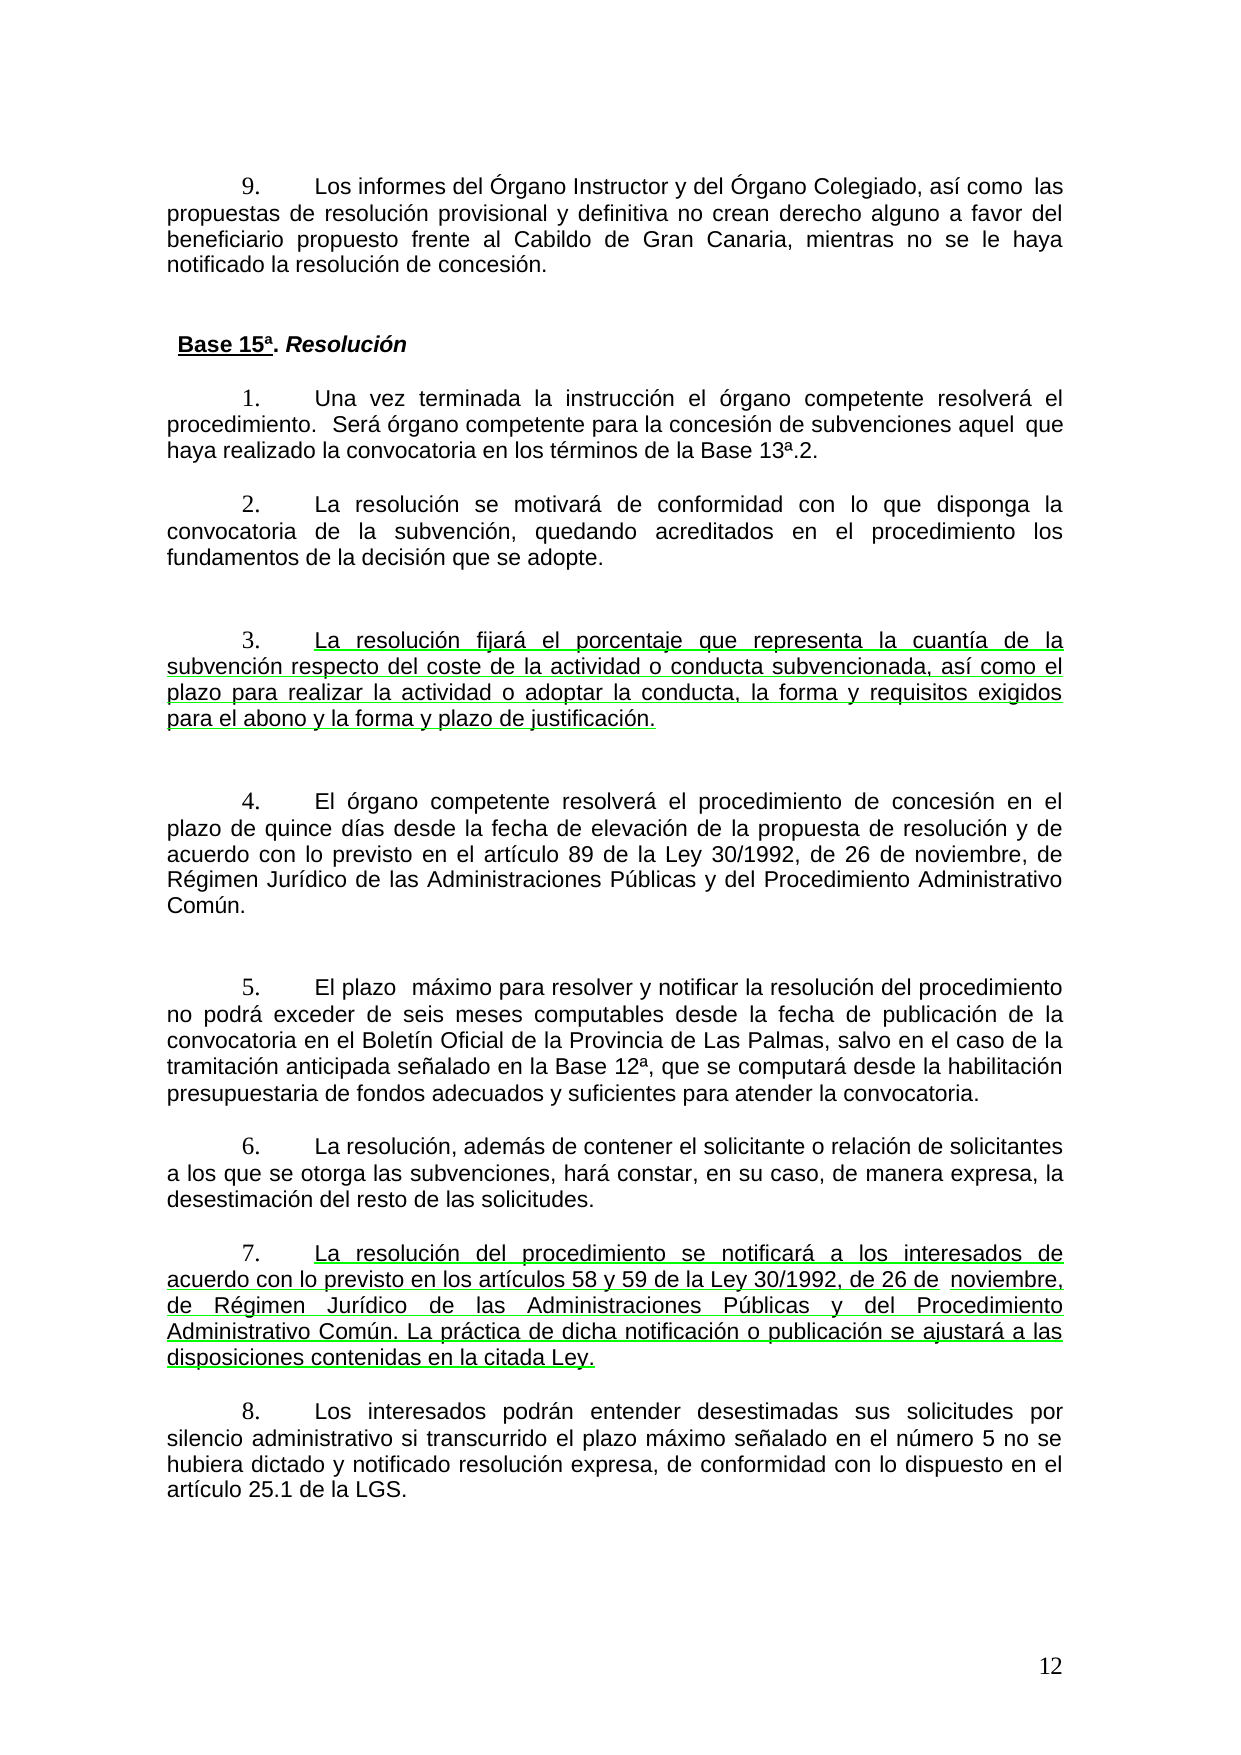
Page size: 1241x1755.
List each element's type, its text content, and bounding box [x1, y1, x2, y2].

list Los informes del Órgano Instructor y del Órgano Colegiado, así como las propuestas de resolución provisional y definitiva no crean derecho alguno a favor del beneficiario propuesto frente al Cabildo de Gran Canaria, mientras no se le haya notificado la resolución de concesión. [167, 172, 1063, 278]
list El plazo máximo para resolver y notificar la resolución del procedimiento no podrá exceder de seis meses computables desde la fecha de publicación de la convocatoria en el Boletín Oficial de la Provincia de Las Palmas, salvo en el caso de la tramitación anticipada señalado en la Base 12ª, que se computará desde la habilitación presupuestaria de fondos adecuados y suficientes para atender la convocatoria. [167, 972, 1063, 1106]
list disposiciones contenidas en la citada Ley. [167, 1342, 1063, 1370]
list La resolución se motivará de conformidad con lo que disponga la convocatoria de la subvención, quedando acreditados en el procedimiento los fundamentos de la decisión que se adopte. [167, 490, 1064, 570]
list Administrativo Común. La práctica de dicha notificación o publicación se ajustará a las [167, 1316, 1063, 1340]
list La resolución del procedimiento se notificará a los interesados de acuerdo con lo previsto en los artículos 58 y 59 de la Ley 30/1992, de 26 de noviembre, de Régimen Jurídico de las Administraciones Públicas y del Procedimiento [167, 1238, 1063, 1315]
text Base 15ª. Resolución [177, 331, 1091, 357]
list Una vez terminada la instrucción el órgano competente resolverá el procedimiento. Será órgano competente para la concesión de subvenciones aquel que haya realizado la convocatoria en los términos de la Base 13ª.2. [167, 384, 1063, 463]
list para el abono y la forma y plazo de justificación. [167, 703, 1063, 731]
list plazo para realizar la actividad o adoptar la conducta, la forma y requisitos exigidos [167, 677, 1063, 702]
list Los interesados podrán entender desestimadas sus solicitudes por silencio administrativo si transcurrido el plazo máximo señalado en el número 5 no se hubiera dictado y notificado resolución expresa, de conformidad con lo dispuesto en el artículo 25.1 de la LGS. [167, 1397, 1063, 1503]
list La resolución fijará el porcentaje que representa la cuantía de la subvención respecto del coste de la actividad o conducta subvencionada, así como el [167, 626, 1063, 676]
list La resolución, además de contener el solicitante o relación de solicitantes a los que se otorga las subvenciones, hará constar, en su caso, de manera expresa, la desestimación del resto de las solicitudes. [167, 1132, 1064, 1212]
list El órgano competente resolverá el procedimiento de concesión en el plazo de quince días desde la fecha de elevación de la propuesta de resolución y de acuerdo con lo previsto en el artículo 89 de la Ley 30/1992, de 26 de noviembre, de Régimen Jurídico de las Administraciones Públicas y del Procedimiento Administrativo Común. [167, 787, 1063, 919]
